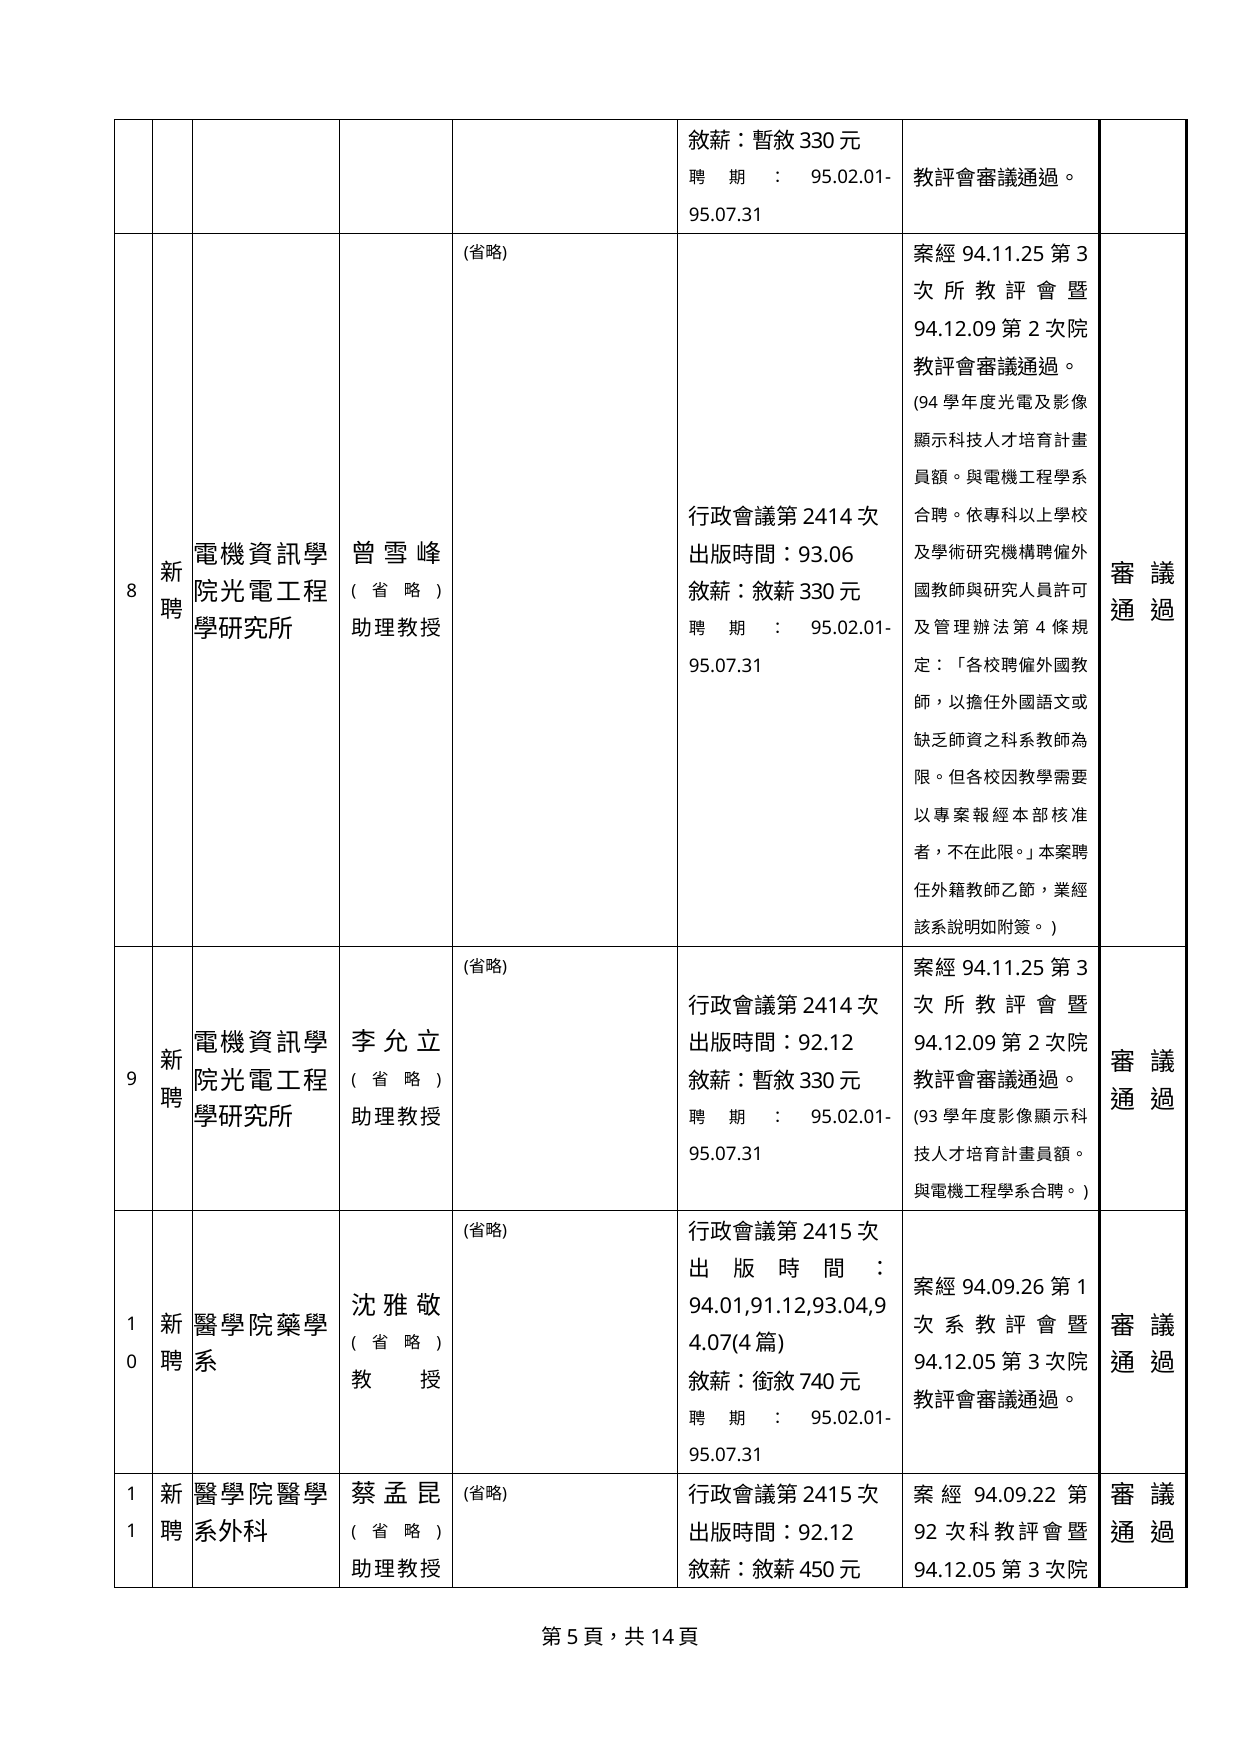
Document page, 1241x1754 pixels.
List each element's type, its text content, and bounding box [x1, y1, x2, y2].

table_cell [453, 120, 677, 233]
table_cell (省略) [453, 1474, 677, 1587]
table_cell 蔡孟昆 (省略) 助理教授 [340, 1474, 452, 1587]
table_cell 新聘 [153, 947, 192, 1210]
table_cell [153, 120, 192, 233]
table_cell 審議通過 [1101, 1211, 1185, 1473]
table_cell 8 [115, 234, 152, 946]
table_cell 審議通過 [1101, 1474, 1185, 1587]
table_cell 電機資訊學院光電工程學研究所 [193, 947, 339, 1210]
table_cell 電機資訊學院光電工程學研究所 [193, 234, 339, 946]
table_cell 行政會議第2415次 出版時間：94.01,91.12,93.04,94.07(4篇) 敘薪：銜敘740元 聘期：95.02.01-95.07.31 [678, 1211, 902, 1473]
table_cell [115, 120, 152, 233]
table_cell 新聘 [153, 1211, 192, 1473]
table_cell 李允立 (省略) 助理教授 [340, 947, 452, 1210]
table_cell 敘薪：暫敘330元 聘期：95.02.01-95.07.31 [678, 120, 902, 233]
table_cell 審議通過 [1101, 947, 1185, 1210]
table_cell 11 [115, 1474, 152, 1587]
table_cell 案經94.11.25第3次所教評會暨94.12.09第2次院教評會審議通過。 (93學年度影像顯示科技人才培育計畫員額。與電機工程學系合聘。 ) [903, 947, 1098, 1210]
table_cell 教評會審議通過。 [903, 120, 1098, 233]
table_cell (省略) [453, 234, 677, 946]
table_cell 醫學院藥學系 [193, 1211, 339, 1473]
table_cell [1101, 120, 1185, 233]
table_cell 行政會議第2415次 出版時間：92.12 敘薪：敘薪450元 [678, 1474, 902, 1587]
table_cell (省略) [453, 947, 677, 1210]
table_cell 曾雪峰 (省略) 助理教授 [340, 234, 452, 946]
table_cell [340, 120, 452, 233]
table_cell 行政會議第2414次 出版時間：92.12 敘薪：暫敘330元 聘期：95.02.01-95.07.31 [678, 947, 902, 1210]
table_cell [193, 120, 339, 233]
table_cell 案經94.09.26第1次系教評會暨94.12.05第3次院教評會審議通過。 [903, 1211, 1098, 1473]
table_cell 10 [115, 1211, 152, 1473]
table_cell 案經94.11.25第3次所教評會暨94.12.09第2次院教評會審議通過。 (94學年度光電及影像顯示科技人才培育計畫員額。與電機工程學系合聘。依專科以上學校及學術研究機構聘僱外國教師與研究人員許可及管理辦法第4條規定：「各校聘僱外國教師，以擔任外國語文或缺乏師資之科系教師為限。但各校因教學需要以專案報經本部核准者，不在此限。」本案聘任外籍教師乙節，業經該系說明如附簽。 ) [903, 234, 1098, 946]
table_cell (省略) [453, 1211, 677, 1473]
table_cell 醫學院醫學系外科 [193, 1474, 339, 1587]
table_cell 沈雅敬 (省略) 教授 [340, 1211, 452, 1473]
table_cell 行政會議第2414次 出版時間：93.06 敘薪：敘薪330元 聘期：95.02.01-95.07.31 [678, 234, 902, 946]
table_cell 9 [115, 947, 152, 1210]
table_cell 新聘 [153, 1474, 192, 1587]
table_cell 案經94.09.22第92次科教評會暨94.12.05第3次院 [903, 1474, 1098, 1587]
table_cell 新聘 [153, 234, 192, 946]
table_cell 審議通過 [1101, 234, 1185, 946]
